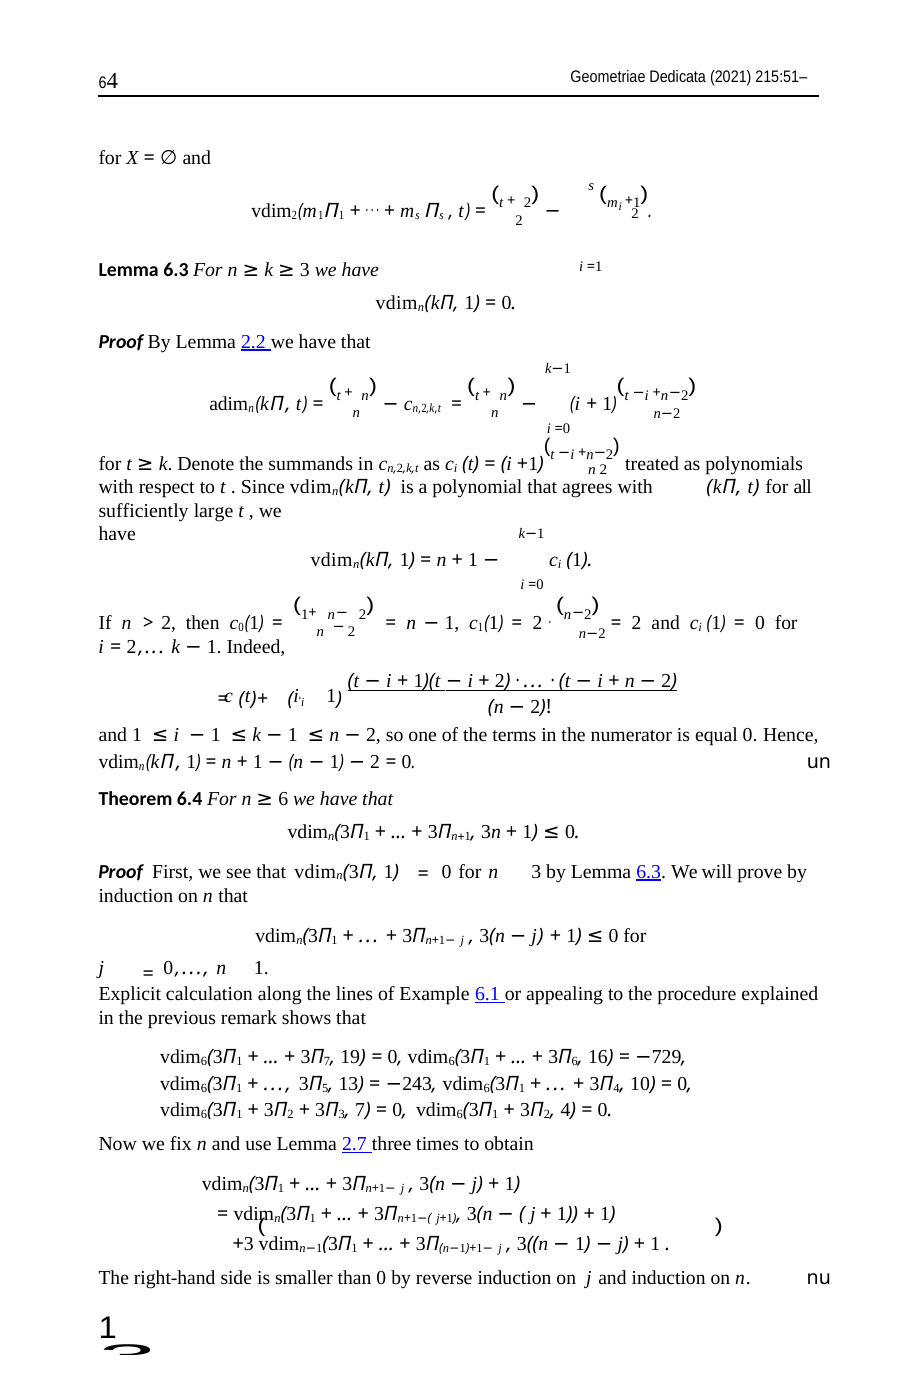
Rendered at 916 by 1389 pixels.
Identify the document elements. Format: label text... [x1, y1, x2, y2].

text k−1 [545, 368, 853, 375]
text vdim2(m1Π1 + ··· + ms Πs , t) = (t +22) − (mi +1). [85, 178, 820, 228]
text for t ≥ k. Denote the summands in cn,2,k,t as ci (t) = (i +1)(t −i +n−2) treated as polynomials [98, 438, 853, 479]
text (kΠ, t) for all [706, 476, 819, 498]
text i =0 [249, 572, 518, 593]
text c (t) (i 1) (t − i + 1)(t − i + 2) · ... · (t − i + n − 2) [217, 710, 338, 720]
text Explicit calculation along the lines of Example 6.1 or appealing to the procedure explained in the previous remark shows that [98, 982, 820, 1028]
text s [588, 177, 594, 193]
text c (t) (i 1) (t − i + 1)(t − i + 2) · ... · (t − i + n − 2) [85, 665, 817, 694]
text vdimn(kΠ, 1) = n + 1 − [85, 545, 518, 572]
text = − [142, 959, 249, 995]
text The right-hand side is smaller than 0 by reverse induction on j and induction on n. nu [723, 1263, 853, 1290]
text If n > 2, then c0(1) = (1+n n−2 2) = n − 1, c1(1) = 2 · (n−2) = 2 and ci (1) = 0 for [98, 593, 819, 640]
text sufficiently large t , we have [98, 500, 321, 545]
text vdimn(3Π1 + ... + 3Πn+1, 3n + 1) ≤ 0. [287, 818, 853, 845]
text n 2 [588, 463, 704, 478]
text i =0 [302, 419, 814, 438]
text (n − 2)! [338, 694, 814, 718]
text n−2 [819, 623, 853, 643]
text with respect to t . Since vdimn(kΠ, t) [98, 476, 395, 498]
text vdim6(3Π1 + ..., 3Π5, 13) = −243, vdim6(3Π1 + ... + 3Π4, 10) = 0, vdim6(3Π1 + 3Π2 + 3Π3, 7) = 0, vdim6(3Π1 + 3Π2, 4) = 0. [160, 1070, 757, 1122]
text Now we fix n and use Lemma 2.7 three times to obtain [98, 1132, 853, 1155]
text = ≥ [417, 859, 522, 896]
text ( ) [257, 1217, 262, 1236]
text adimn(kΠ, t) = (t +nn) − cn,2,k,t = (t +nn) − (i + 1)(t −i +n−2) [85, 375, 820, 419]
text 2 [631, 205, 638, 222]
text vdimn(kΠ, 1) = 0. [375, 289, 533, 316]
text +3 vdimn−1(3Π1 + ... + 3Π(n−1)+1− j , 3((n − 1) − j) + 1 . [723, 1226, 853, 1257]
text = + ·i [217, 684, 338, 710]
text vdimn(kΠ, 1) = n + 1 − (n − 1) − 2 = 0. un [98, 747, 853, 774]
text ci (1). [546, 545, 820, 572]
text k−1 [518, 523, 853, 593]
text vdim6(3Π1 + ... + 3Π7, 19) = 0, vdim6(3Π1 + ... + 3Π6, 16) = −729, [160, 1039, 853, 1069]
text for X = ∅ and [98, 143, 853, 170]
text i =1 [579, 255, 853, 275]
text Theorem 6.4 For n ≥ 6 we have that [98, 784, 853, 811]
text Lemma 6.3 For n ≥ k ≥ 3 we have [98, 255, 533, 282]
text i =0 [98, 640, 819, 667]
text ( ) [261, 1217, 723, 1236]
text n−2 [653, 402, 681, 422]
text The right-hand side is smaller than 0 by reverse induction on j and induction on n. nu [98, 1263, 257, 1290]
text = vdimn(3Π1 + ... + 3Πn+1−( j+1), 3(n − ( j + 1)) + 1) [257, 1236, 723, 1291]
text = vdimn(3Π1 + ... + 3Πn+1−( j+1), 3(n − ( j + 1)) + 1) [217, 1196, 853, 1226]
text is a polynomial that agrees with adimn [400, 478, 704, 500]
text Proof First, we see that vdimn(3Π, 1) 0 for n 3 by Lemma 6.3. We will prove by induction on n that [98, 857, 819, 907]
text vdimn(3Π1 + ... + 3Πn+1− j , 3(n − j) + 1) ≤ 0 for j 0,..., n 1. [98, 916, 648, 981]
text i =0 [546, 572, 814, 593]
text and 1 ≤ i − 1 ≤ k − 1 ≤ n − 2, so one of the terms in the numerator is equal 0. Hence, [98, 720, 853, 747]
text vdimn(3Π1 + ... + 3Πn+1− j , 3(n − j) + 1) [202, 1166, 853, 1196]
text Proof By Lemma 2.2 we have that [98, 329, 376, 353]
